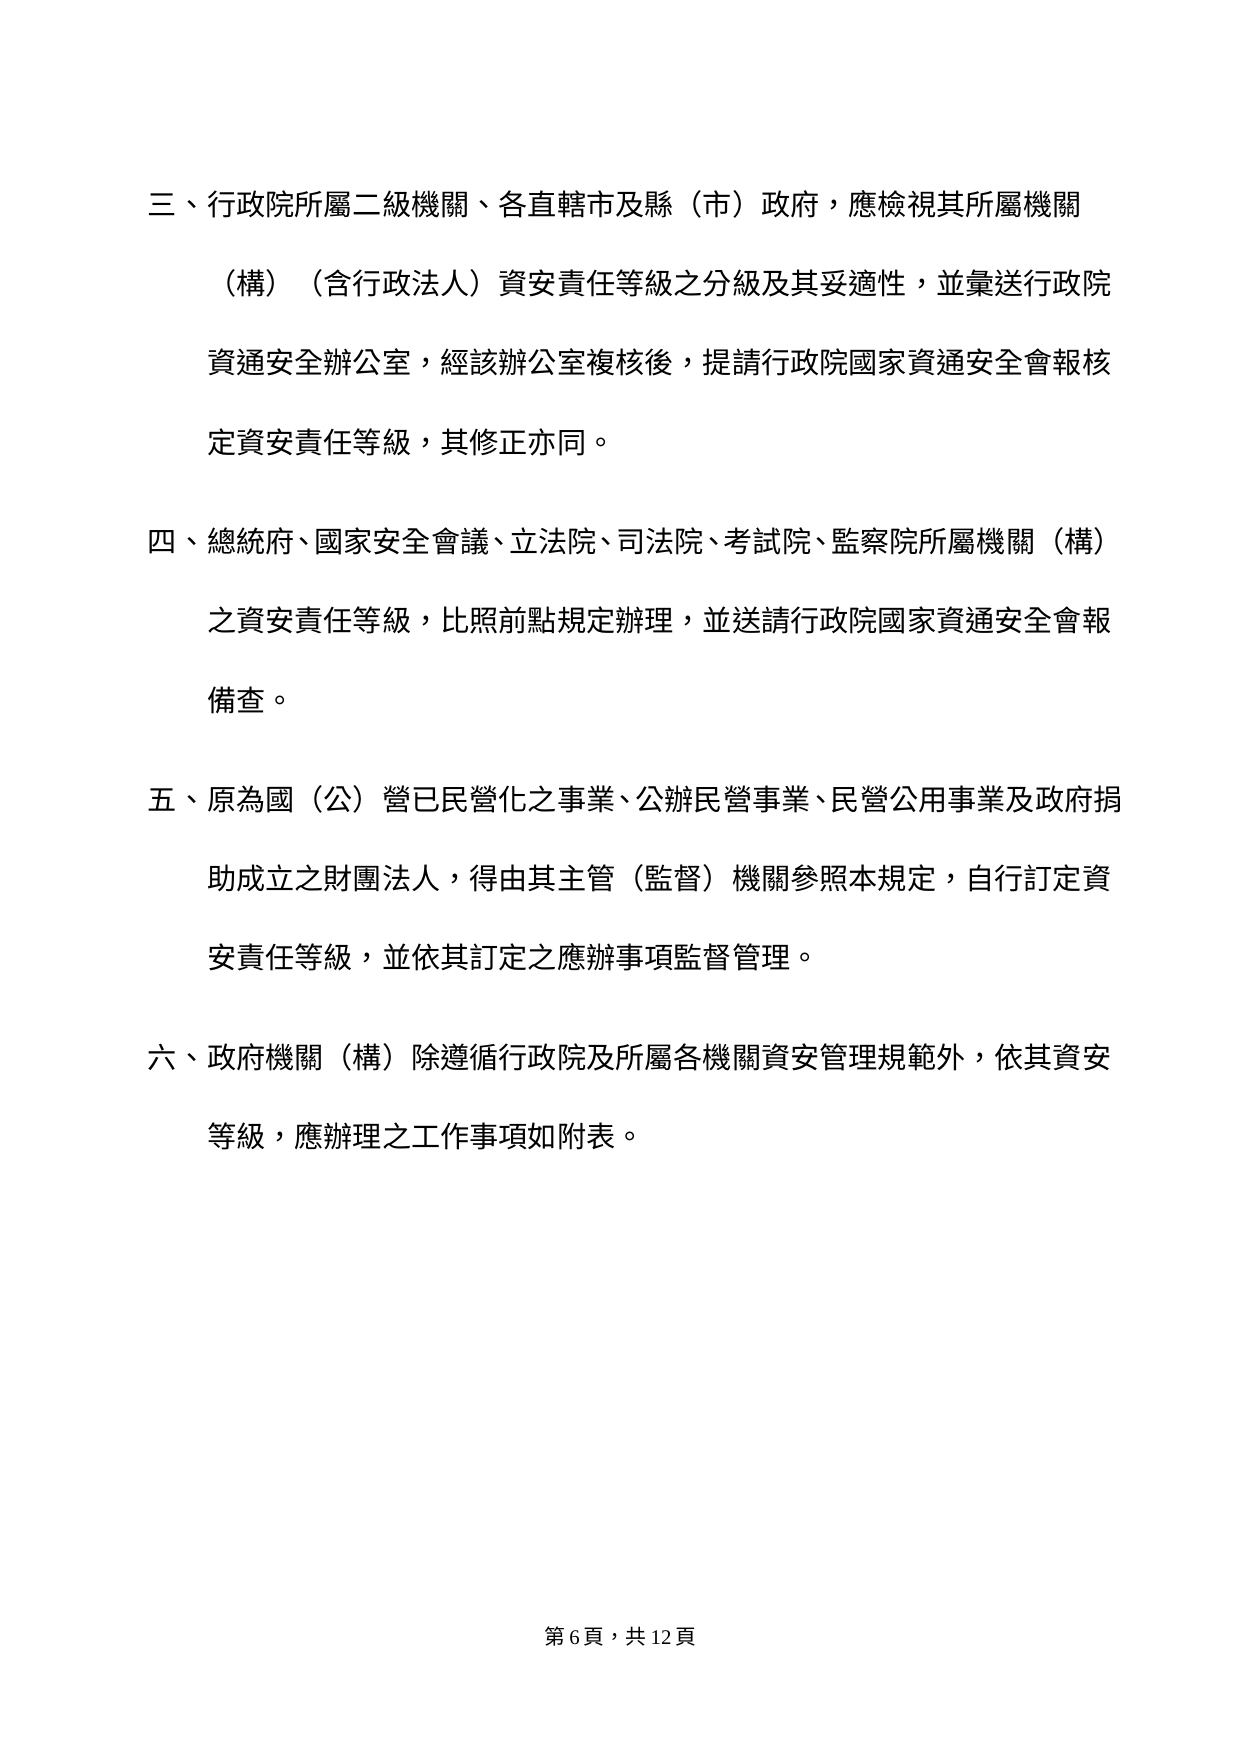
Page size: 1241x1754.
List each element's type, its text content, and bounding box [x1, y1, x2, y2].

list 總統府、國家安全會議、立法院、司法院、考試院、監察院所屬機關（構）之資安責任等級，比照前點規定辦理，並送請行政院國家資通安全會報備查。 [148, 500, 1122, 738]
list 政府機關（構）除遵循行政院及所屬各機關資安管理規範外，依其資安等級，應辦理之工作事項如附表。 [148, 1016, 1122, 1174]
list 行政院所屬二級機關、各直轄市及縣（市）政府，應檢視其所屬機關（構）（含行政法人）資安責任等級之分級及其妥適性，並彙送行政院資通安全辦公室，經該辦公室複核後，提請行政院國家資通安全會報核定資安責任等級，其修正亦同。 [148, 163, 1122, 480]
list 原為國（公）營已民營化之事業、公辦民營事業、民營公用事業及政府捐助成立之財團法人，得由其主管（監督）機關參照本規定，自行訂定資安責任等級，並依其訂定之應辦事項監督管理。 [148, 758, 1122, 996]
